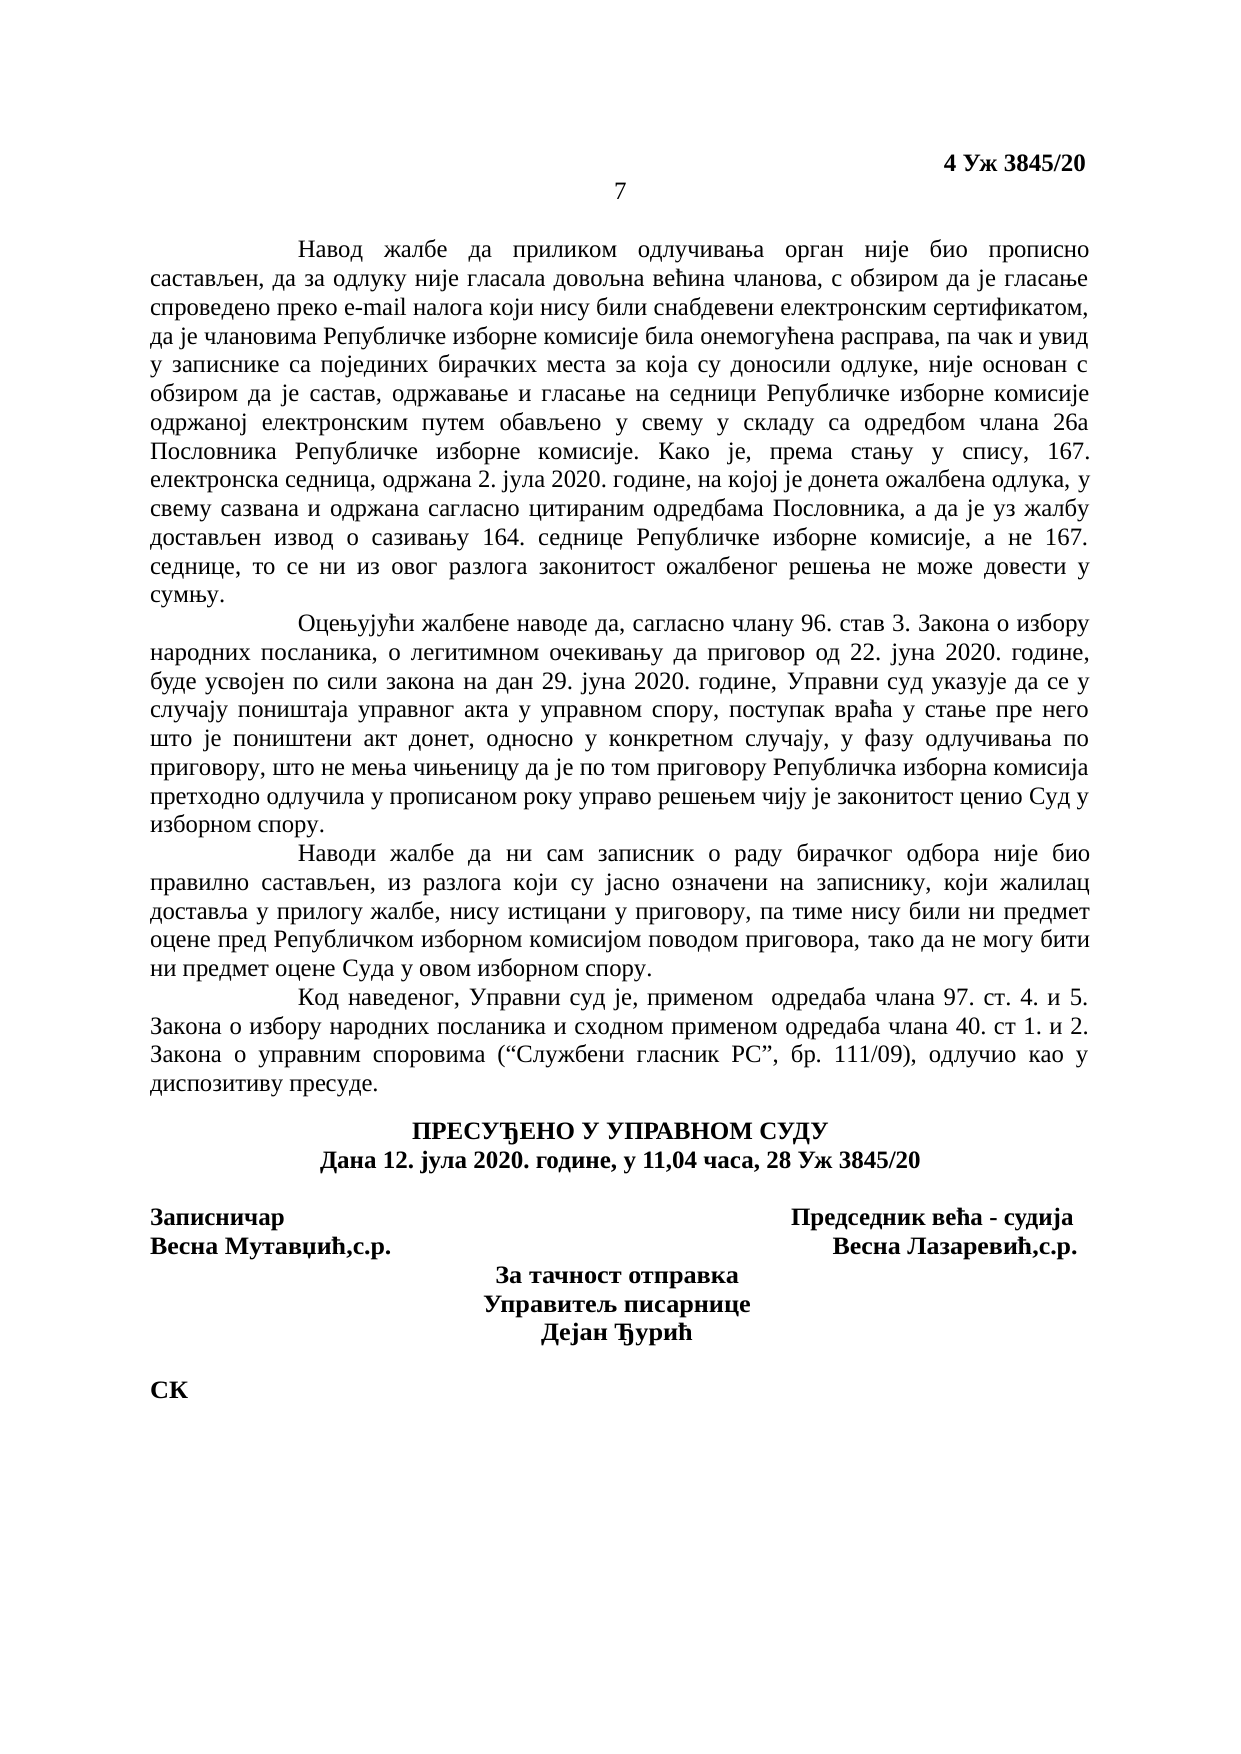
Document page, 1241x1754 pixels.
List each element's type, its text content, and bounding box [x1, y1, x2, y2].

text Управитељ писарнице [150, 1289, 1090, 1317]
text ПРЕСУЂЕНО У УПРАВНОМ СУДУ [150, 1116, 1090, 1145]
text Дана 12. јула 2020. године, у 11,04 часа, 28 Уж 3845/20 [150, 1145, 1090, 1174]
text За тачност отправка [150, 1260, 1090, 1289]
text Код наведеног, Управни суд је, применом одредаба члана 97. ст. 4. и 5. Закона о избору народних посланика и сходном применом одредаба члана 40. ст 1. и 2. Закона о управним споровима (“Службени гласник РС”, бр. 111/09), одлучио као у диспозитиву пресуде. [150, 982, 1090, 1097]
text Наводи жалбе да ни сам записник о раду бирачког одбора није био правилно састављен, из разлога који су јасно означени на записнику, који жалилац доставља у прилогу жалбе, нису истицани у приговору, па тиме нису били ни предмет оцене пред Републичком изборном комисијом поводом приговора, тако да не могу бити ни предмет оцене Суда у овом изборном спору. [150, 838, 1090, 982]
text Дејан Ђурић [150, 1317, 1090, 1346]
text Навод жалбе да приликом одлучивања орган није био прописно састављен, да за одлуку није гласала довољна већина чланова, с обзиром да је гласање спроведено преко e-mail налога који нису били снабдевени електронским сертификатом, да је члановима Републичке изборне комисије била онемогућена расправа, па чак и увид у записнике са појединих бирачких места за која су доносили одлуке, није основан с обзиром да је састав, одржавање и гласање на седници Републичке изборне комисије одржаној електронским путем обављено у свему у складу са одредбом члана 26а Пословника Републичке изборне комисије. Како је, према стању у спису, 167. електронска седница, одржана 2. јула 2020. године, на којој је донета ожалбена одлука, у свему сазвана и одржана сагласно цитираним одредбама Пословника, а да је уз жалбу достављен извод о сазивању 164. седнице Републичке изборне комисије, а не 167. седнице, то се ни из овог разлога законитост ожалбеног решења не може довести у сумњу. [150, 234, 1090, 608]
text Записничар Председник већа - судија [150, 1202, 1090, 1231]
text СК [150, 1375, 1090, 1404]
text Оцењујући жалбене наводе да, сагласно члану 96. став 3. Закона о избору народних посланика, о легитимном очекивању да приговор од 22. јуна 2020. године, буде усвојен по сили закона на дан 29. јуна 2020. године, Управни суд указује да се у случају поништаја управног акта у управном спору, поступак враћа у стање пре него што је поништени акт донет, односно у конкретном случају, у фазу одлучивања по приговору, што не мења чињеницу да је по том приговору Републичка изборна комисија претходно одлучила у прописаном року управо решењем чију је законитост ценио Суд у изборном спору. [150, 608, 1090, 838]
text Весна Мутавџић,с.р. Весна Лазаревић,с.р. [150, 1231, 1090, 1260]
